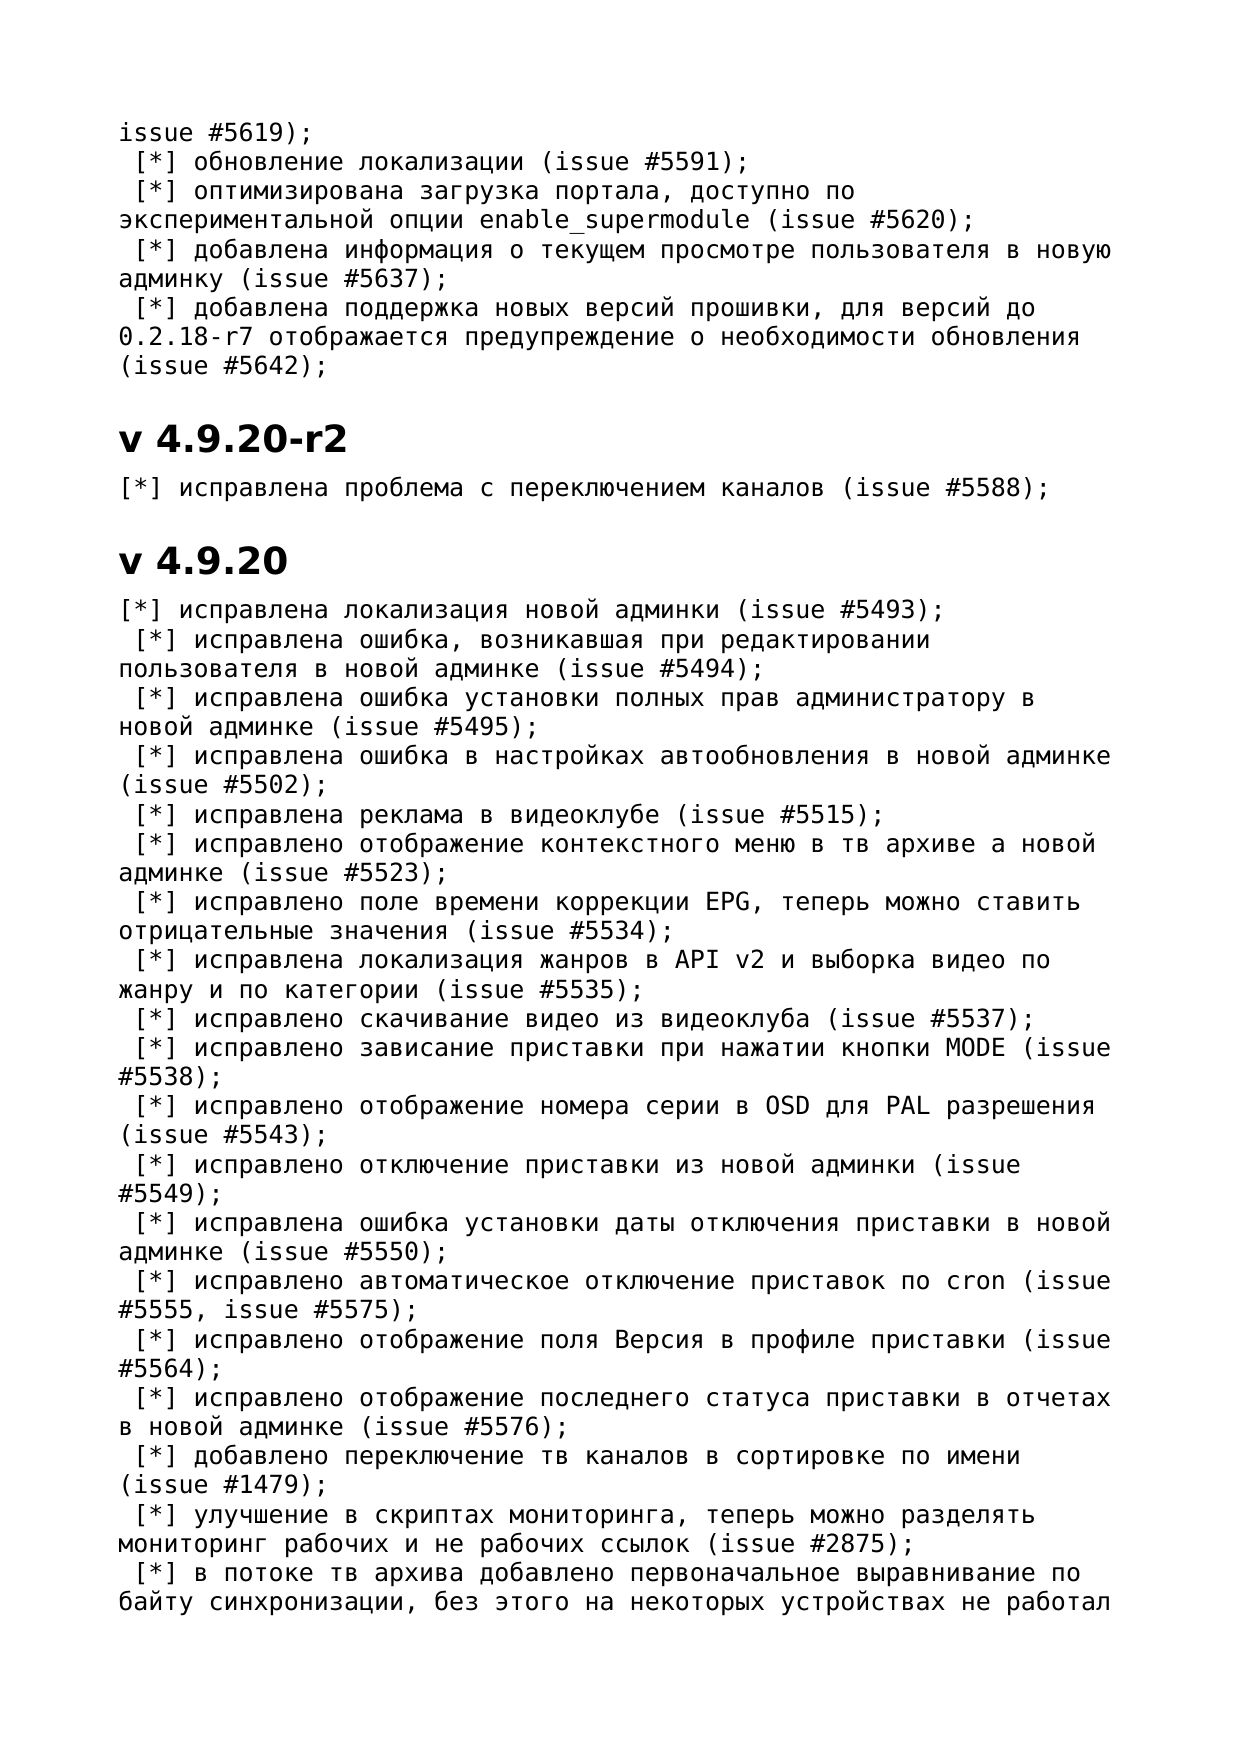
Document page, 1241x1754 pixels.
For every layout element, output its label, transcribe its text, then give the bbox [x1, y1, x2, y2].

subtitle v 4.9.20 [118, 539, 1122, 583]
text [*] исправлена локализация новой админки (issue #5493); [*] исправлена ошибка, возникавшая при редактировании пользователя в новой админке (issue #5494); [*] исправлена ошибка установки полных прав администратору в новой админке (issue #5495); [*] исправлена ошибка в настройках автообновления в новой админке (issue #5502); [*] исправлена реклама в видеоклубе (issue #5515); [*] исправлено отображение контекстного меню в тв архиве а новой админке (issue #5523); [*] исправлено поле времени коррекции EPG, теперь можно ставить отрицательные значения (issue #5534); [*] исправлена локализация жанров в API v2 и выборка видео по жанру и по категории (issue #5535); [*] исправлено скачивание видео из видеоклуба (issue #5537); [*] исправлено зависание приставки при нажатии кнопки MODE (issue #5538); [*] исправлено отображение номера серии в OSD для PAL разрешения (issue #5543); [*] исправлено отключение приставки из новой админки (issue #5549); [*] исправлена ошибка установки даты отключения приставки в новой админке (issue #5550); [*] исправлено автоматическое отключение приставок по cron (issue #5555, issue #5575); [*] исправлено отображение поля Версия в профиле приставки (issue #5564); [*] исправлено отображение последнего статуса приставки в отчетах в новой админке (issue #5576); [*] добавлено переключение тв каналов в сортировке по имени (issue #1479); [*] улучшение в скриптах мониторинга, теперь можно разделять мониторинг рабочих и не рабочих ссылок (issue #2875); [*] в потоке тв архива добавлено первоначальное выравнивание по байту синхронизации, без этого на некоторых устройствах не работал [118, 596, 1122, 1616]
text [*] исправлена проблема с переключением каналов (issue #5588); [118, 473, 1122, 503]
subtitle v 4.9.20-r2 [118, 417, 1122, 461]
text issue #5619); [*] обновление локализации (issue #5591); [*] оптимизирована загрузка портала, доступно по экспериментальной опции enable_supermodule (issue #5620); [*] добавлена информация о текущем просмотре пользователя в новую админку (issue #5637); [*] добавлена поддержка новых версий прошивки, для версий до 0.2.18-r7 отображается предупреждение о необходимости обновления (issue #5642); [118, 118, 1122, 381]
